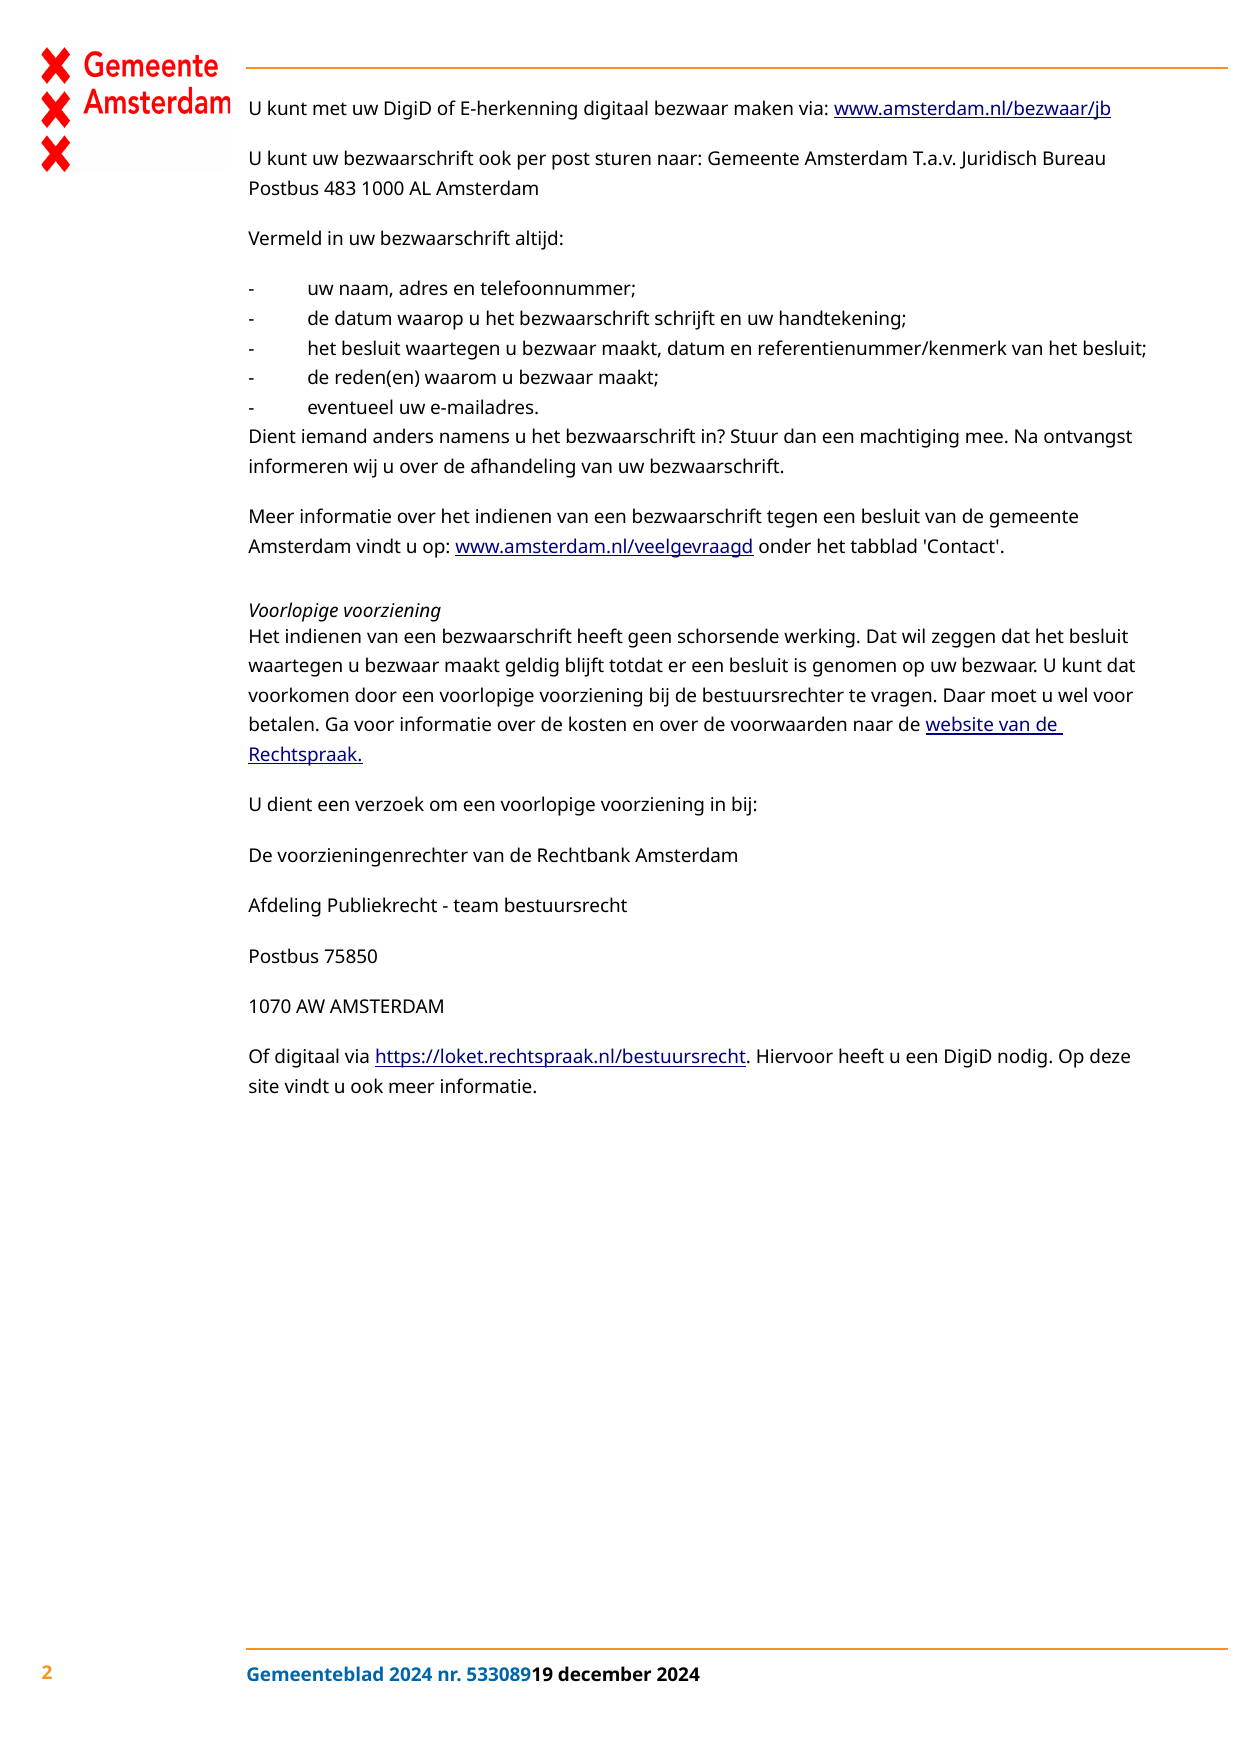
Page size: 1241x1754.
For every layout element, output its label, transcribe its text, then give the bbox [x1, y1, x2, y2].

picture [41, 47, 231, 172]
text De voorzieningenrechter van de Rechtbank Amsterdam [248, 842, 1152, 868]
text U dient een verzoek om een voorlopige voorziening in bij: [248, 792, 1152, 817]
list uw naam, adres en telefoonnummer; [248, 276, 1152, 301]
text U kunt met uw DigiD of E-herkenning digitaal bezwaar maken via: www.amsterdam.nl/bezwaar/jb [248, 95, 1152, 121]
text U kunt uw bezwaarschrift ook per post sturen naar: Gemeente Amsterdam T.a.v. Juridisch Bureau Postbus 483 1000 AL Amsterdam [248, 145, 1152, 201]
text Dient iemand anders namens u het bezwaarschrift in? Stuur dan een machtiging mee. Na ontvangst informeren wij u over de afhandeling van uw bezwaarschrift. [248, 423, 1152, 479]
list het besluit waartegen u bezwaar maakt, datum en referentienummer/kenmerk van het besluit; [248, 335, 1152, 361]
text Voorlopige voorziening [248, 597, 1152, 623]
text Het indienen van een bezwaarschrift heeft geen schorsende werking. Dat wil zeggen dat het besluit waartegen u bezwaar maakt geldig blijft totdat er een besluit is genomen op uw bezwaar. U kunt dat voorkomen door een voorlopige voorziening bij de bestuursrechter te vragen. Daar moet u wel voor betalen. Ga voor informatie over de kosten en over de voorwaarden naar de website van de Rechtspraak. [248, 623, 1152, 767]
text Postbus 75850 [248, 943, 1152, 968]
list de reden(en) waarom u bezwaar maakt; [248, 364, 1152, 390]
list de datum waarop u het bezwaarschrift schrijft en uw handtekening; [248, 305, 1152, 331]
text Meer informatie over het indienen van een bezwaarschrift tegen een besluit van de gemeente Amsterdam vindt u op: www.amsterdam.nl/veelgevraagd onder het tabblad 'Contact'. [248, 503, 1152, 559]
text Of digitaal via https://loket.rechtspraak.nl/bestuursrecht. Hiervoor heeft u een DigiD nodig. Op deze site vindt u ook meer informatie. [248, 1044, 1152, 1099]
text Afdeling Publiekrecht - team bestuursrecht [248, 892, 1152, 918]
text 1070 AW AMSTERDAM [248, 993, 1152, 1019]
text Vermeld in uw bezwaarschrift altijd: [248, 225, 1152, 251]
list eventueel uw e-mailadres. [248, 394, 1152, 420]
